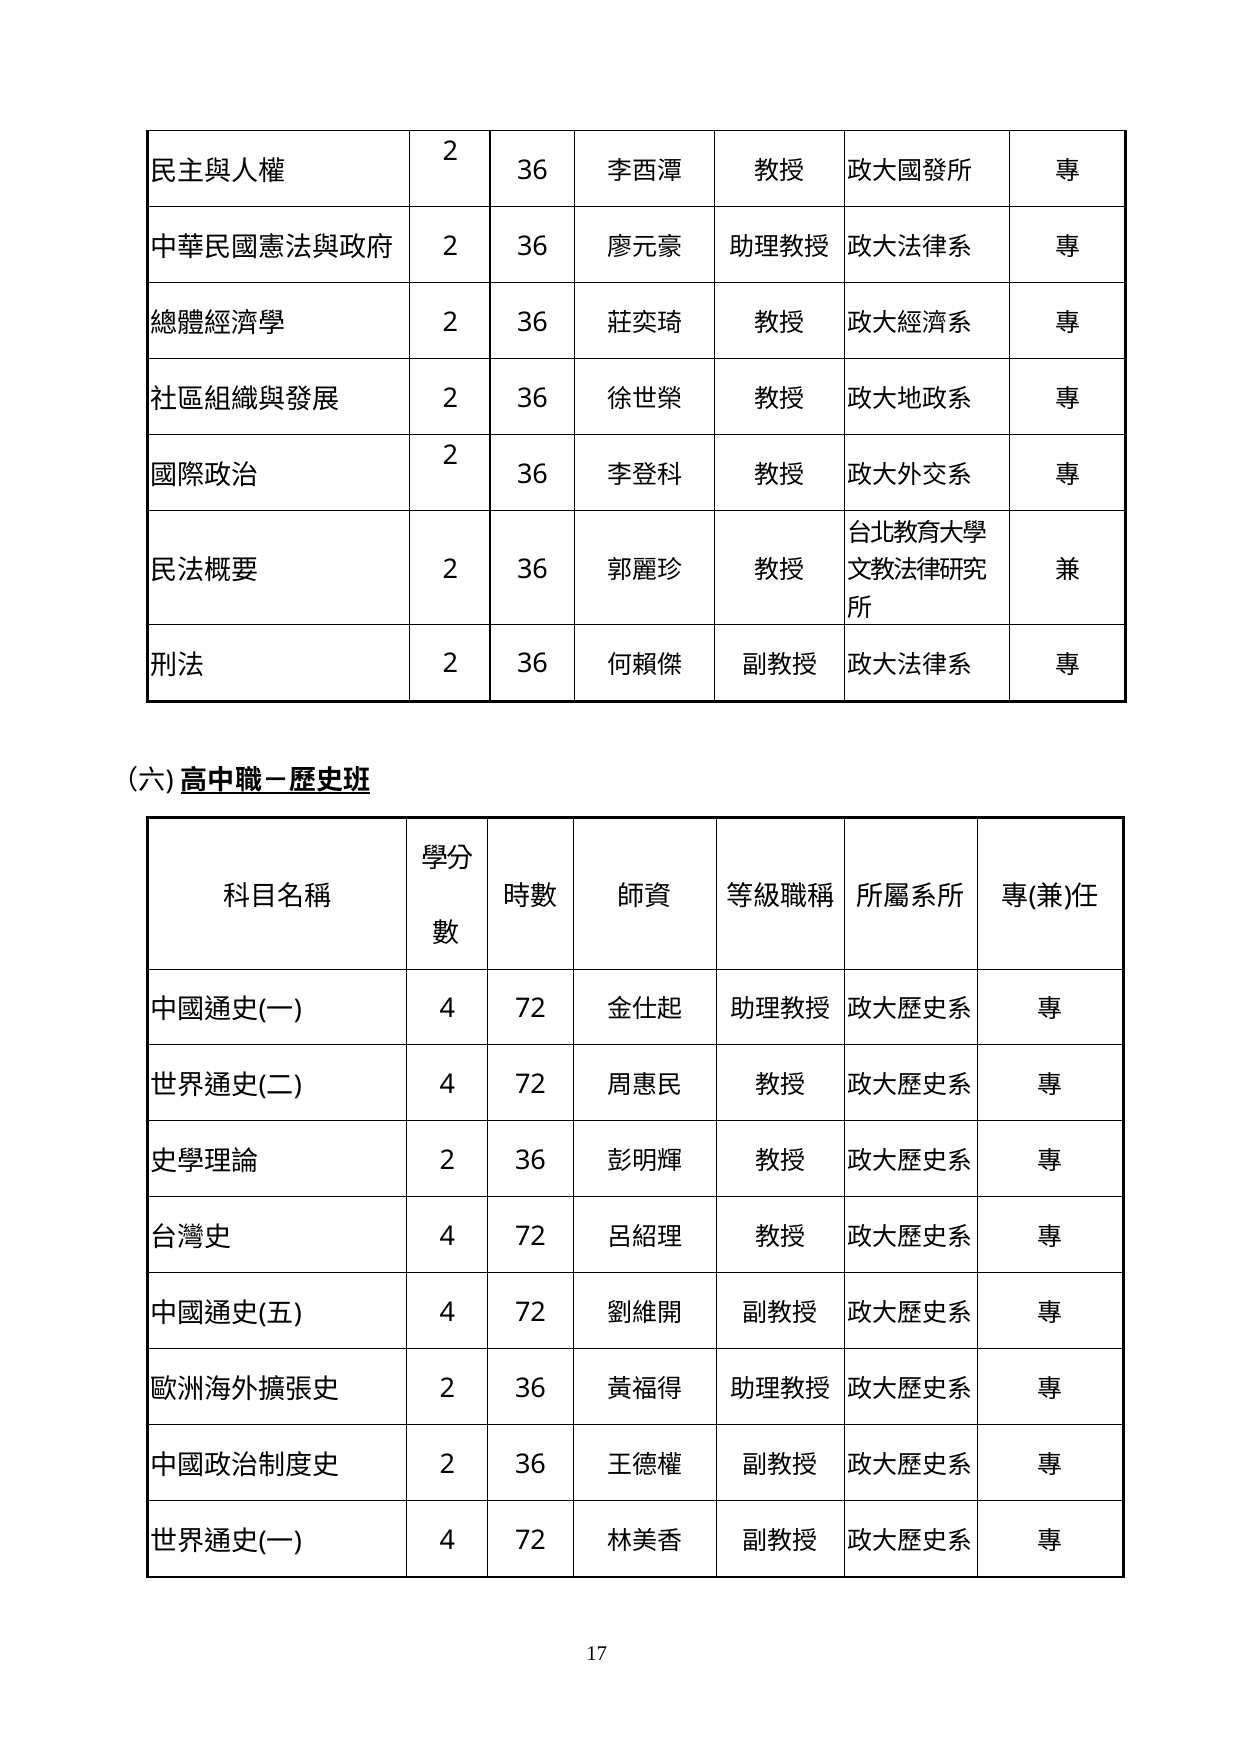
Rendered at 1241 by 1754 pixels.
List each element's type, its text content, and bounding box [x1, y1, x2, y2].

table_cell 4 [407, 970, 487, 1044]
table_cell 總體經濟學 [149, 283, 409, 358]
table_cell 刑法 [149, 625, 409, 700]
table_cell 專 [1010, 435, 1124, 510]
table_cell 4 [407, 1045, 487, 1120]
table_cell 呂紹理 [574, 1197, 716, 1272]
table_header 時數 [488, 819, 573, 969]
table_cell 史學理論 [149, 1121, 406, 1196]
table_cell 教授 [715, 359, 844, 434]
table_cell 教授 [717, 1121, 844, 1196]
table_cell 莊奕琦 [575, 283, 714, 358]
table_cell 2 [410, 625, 489, 700]
table_cell 世界通史(一) [149, 1501, 406, 1576]
table_cell 周惠民 [574, 1045, 716, 1120]
table_cell 政大法律系 [845, 207, 1009, 282]
table_cell 助理教授 [717, 1349, 844, 1424]
table_cell 金仕起 [574, 970, 716, 1044]
table_cell 政大歷史系 [845, 1425, 977, 1500]
table_cell 72 [488, 1197, 573, 1272]
table_cell 政大歷史系 [845, 1045, 977, 1120]
table_cell 專 [1010, 359, 1124, 434]
table_cell 兼 [1010, 511, 1124, 624]
table_cell 36 [491, 625, 574, 700]
table_cell 2 [407, 1121, 487, 1196]
table_cell 民主與人權 [149, 131, 409, 206]
table_cell 中國通史(五) [149, 1273, 406, 1348]
table_cell 副教授 [715, 625, 844, 700]
table_cell 36 [488, 1425, 573, 1500]
table_cell 專 [1010, 625, 1124, 700]
table_cell 2 [407, 1349, 487, 1424]
table_cell 2 [410, 511, 489, 624]
text （六) 高中職－歷史班 [111, 741, 1063, 816]
table_cell 4 [407, 1273, 487, 1348]
table_cell 36 [491, 283, 574, 358]
table_cell 中國政治制度史 [149, 1425, 406, 1500]
table_cell 副教授 [717, 1425, 844, 1500]
table_cell 政大歷史系 [845, 1273, 977, 1348]
table_cell 36 [491, 435, 574, 510]
table_cell 72 [488, 1501, 573, 1576]
table_cell 助理教授 [717, 970, 844, 1044]
table_cell 4 [407, 1501, 487, 1576]
table_cell 專 [978, 1425, 1122, 1500]
table_cell 林美香 [574, 1501, 716, 1576]
table_cell 中華民國憲法與政府 [149, 207, 409, 282]
table_cell 徐世榮 [575, 359, 714, 434]
table_cell 專 [978, 1349, 1122, 1424]
table_cell 專 [1010, 207, 1124, 282]
table_header 所屬系所 [845, 819, 977, 969]
table_cell 政大歷史系 [845, 1197, 977, 1272]
table_cell 廖元豪 [575, 207, 714, 282]
table_cell 政大地政系 [845, 359, 1009, 434]
table_cell 郭麗珍 [575, 511, 714, 624]
table_cell 中國通史(一) [149, 970, 406, 1044]
table_header 學分數 [407, 819, 487, 969]
table_cell 72 [488, 1273, 573, 1348]
table_cell 專 [978, 1121, 1122, 1196]
table_cell 36 [491, 207, 574, 282]
table_cell 專 [978, 970, 1122, 1044]
table_cell 副教授 [717, 1273, 844, 1348]
table_cell 專 [978, 1197, 1122, 1272]
table_cell 36 [488, 1349, 573, 1424]
table_cell 政大法律系 [845, 625, 1009, 700]
table_cell 李登科 [575, 435, 714, 510]
table_cell 36 [491, 131, 574, 206]
table_cell 專 [1010, 283, 1124, 358]
table_cell 歐洲海外擴張史 [149, 1349, 406, 1424]
table_cell 教授 [715, 283, 844, 358]
table_cell 王德權 [574, 1425, 716, 1500]
table_cell 2 [410, 435, 489, 510]
table_cell 政大歷史系 [845, 1349, 977, 1424]
table_header 科目名稱 [149, 819, 406, 969]
table_cell 教授 [715, 131, 844, 206]
table_cell 4 [407, 1197, 487, 1272]
table_cell 2 [410, 207, 489, 282]
table_cell 36 [491, 511, 574, 624]
table_cell 台北教育大學 文教法律研究所 [845, 511, 1009, 624]
table_cell 劉維開 [574, 1273, 716, 1348]
table_cell 72 [488, 1045, 573, 1120]
table_cell 政大歷史系 [845, 1501, 977, 1576]
table_cell 黃福得 [574, 1349, 716, 1424]
table_cell 教授 [717, 1045, 844, 1120]
table_header 等級職稱 [717, 819, 844, 969]
table_cell 專 [978, 1501, 1122, 1576]
table_cell 專 [978, 1045, 1122, 1120]
table_cell 專 [1010, 131, 1124, 206]
table_cell 何賴傑 [575, 625, 714, 700]
table_cell 助理教授 [715, 207, 844, 282]
table_cell 2 [410, 283, 489, 358]
table_cell 台灣史 [149, 1197, 406, 1272]
table_cell 副教授 [717, 1501, 844, 1576]
table_header 師資 [574, 819, 716, 969]
table_cell 2 [407, 1425, 487, 1500]
table_cell 2 [410, 131, 489, 206]
table_cell 社區組織與發展 [149, 359, 409, 434]
table_cell 政大國發所 [845, 131, 1009, 206]
table_cell 李酉潭 [575, 131, 714, 206]
table_cell 36 [488, 1121, 573, 1196]
table_cell 教授 [715, 435, 844, 510]
table_cell 政大歷史系 [845, 1121, 977, 1196]
table_cell 政大經濟系 [845, 283, 1009, 358]
table_cell 專 [978, 1273, 1122, 1348]
table_cell 政大歷史系 [845, 970, 977, 1044]
table_cell 國際政治 [149, 435, 409, 510]
table_cell 世界通史(二) [149, 1045, 406, 1120]
table_cell 72 [488, 970, 573, 1044]
table_cell 2 [410, 359, 489, 434]
table_cell 教授 [715, 511, 844, 624]
table_cell 彭明輝 [574, 1121, 716, 1196]
table_header 專(兼)任 [978, 819, 1122, 969]
table_cell 教授 [717, 1197, 844, 1272]
table_cell 民法概要 [149, 511, 409, 624]
table_cell 36 [491, 359, 574, 434]
table_cell 政大外交系 [845, 435, 1009, 510]
